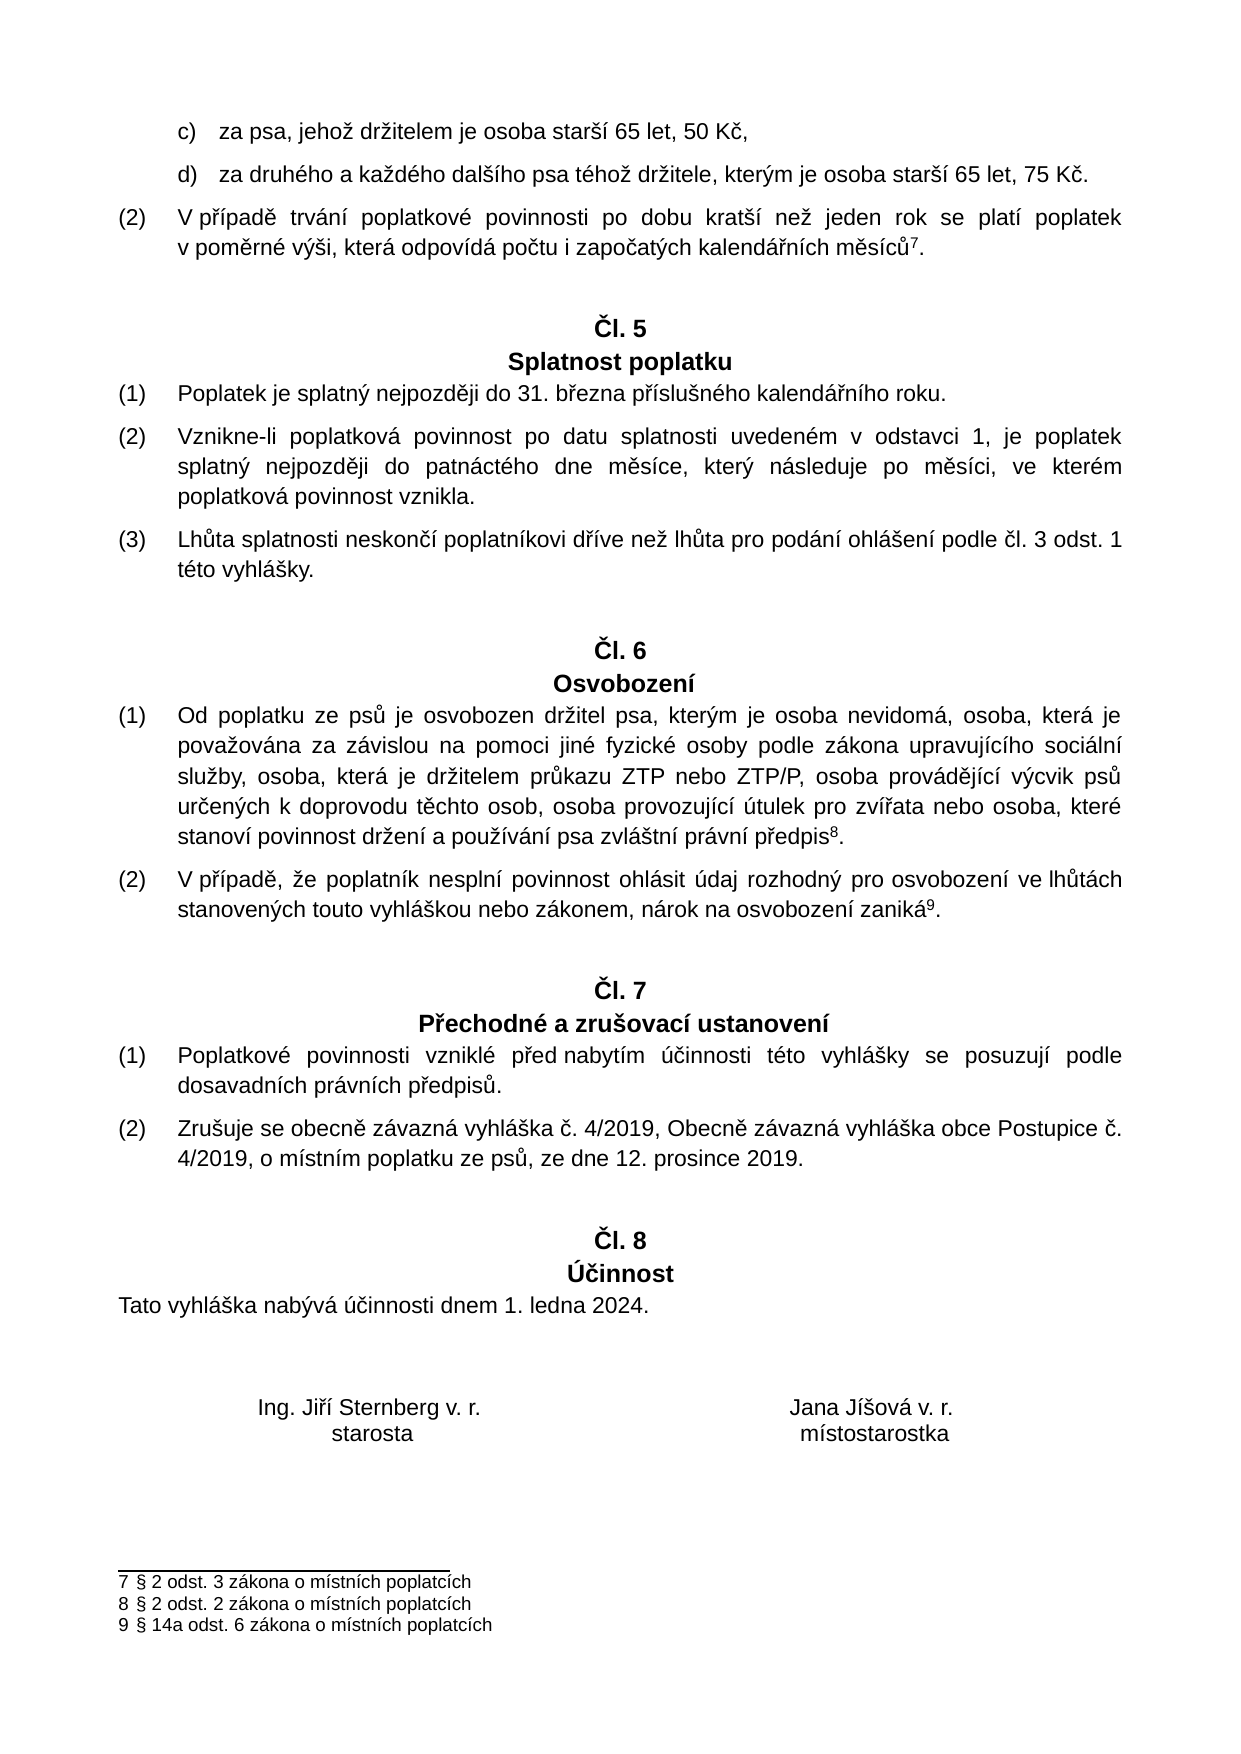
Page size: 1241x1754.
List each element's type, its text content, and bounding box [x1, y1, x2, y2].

subtitle Čl. 8 Účinnost [118, 1226, 1122, 1287]
list V případě, že poplatník nesplní povinnost ohlásit údaj rozhodný pro osvobození ve lhůtách stanovených touto vyhláškou nebo zákonem, nárok na osvobození zaniká. [118, 866, 1122, 922]
list Lhůta splatnosti neskončí poplatníkovi dříve než lhůta pro podání ohlášení podle čl. 3 odst. 1 této vyhlášky. [118, 526, 1122, 582]
subtitle Čl. 7 Přechodné a zrušovací ustanovení [118, 976, 1122, 1038]
list § 14a odst. 6 zákona o místních poplatcích [118, 1614, 1122, 1635]
list Poplatkové povinnosti vzniklé před nabytím účinnosti této vyhlášky se posuzují podle dosavadních právních předpisů. [118, 1042, 1122, 1099]
table_header Ing. Jiří Sternberg v. r. starosta [118, 1334, 620, 1452]
list za psa, jehož držitelem je osoba starší 65 let, 50 Kč, [177, 118, 1122, 144]
list Vznikne-li poplatková povinnost po datu splatnosti uvedeném v odstavci 1, je poplatek splatný nejpozději do patnáctého dne měsíce, který následuje po měsíci, ve kterém poplatková povinnost vznikla. [118, 423, 1122, 509]
subtitle Čl. 6 Osvobození [118, 636, 1122, 698]
list V případě trvání poplatkové povinnosti po dobu kratší než jeden rok se platí poplatek v poměrné výši, která odpovídá počtu i započatých kalendářních měsíců. [118, 203, 1122, 260]
list § 2 odst. 3 zákona o místních poplatcích [118, 1571, 1122, 1592]
subtitle Čl. 5 Splatnost poplatku [118, 314, 1122, 376]
list za druhého a každého dalšího psa téhož držitele, kterým je osoba starší 65 let, 75 Kč. [177, 161, 1122, 187]
list Poplatek je splatný nejpozději do 31. března příslušného kalendářního roku. [118, 380, 1122, 406]
list Od poplatku ze psů je osvobozen držitel psa, kterým je osoba nevidomá, osoba, která je považována za závislou na pomoci jiné fyzické osoby podle zákona upravujícího sociální služby, osoba, která je držitelem průkazu ZTP nebo ZTP/P, osoba provádějící výcvik psů určených k doprovodu těchto osob, osoba provozující útulek pro zvířata nebo osoba, které stanoví povinnost držení a používání psa zvláštní právní předpis. [118, 702, 1122, 849]
text Tato vyhláška nabývá účinnosti dnem 1. ledna 2024. [118, 1292, 1122, 1318]
list Zrušuje se obecně závazná vyhláška č. 4/2019, Obecně závazná vyhláška obce Postupice č. 4/2019, o místním poplatku ze psů, ze dne 12. prosince 2019. [118, 1115, 1122, 1172]
table_header Jana Jíšová v. r. místostarostka [620, 1334, 1122, 1452]
list § 2 odst. 2 zákona o místních poplatcích [118, 1592, 1122, 1614]
